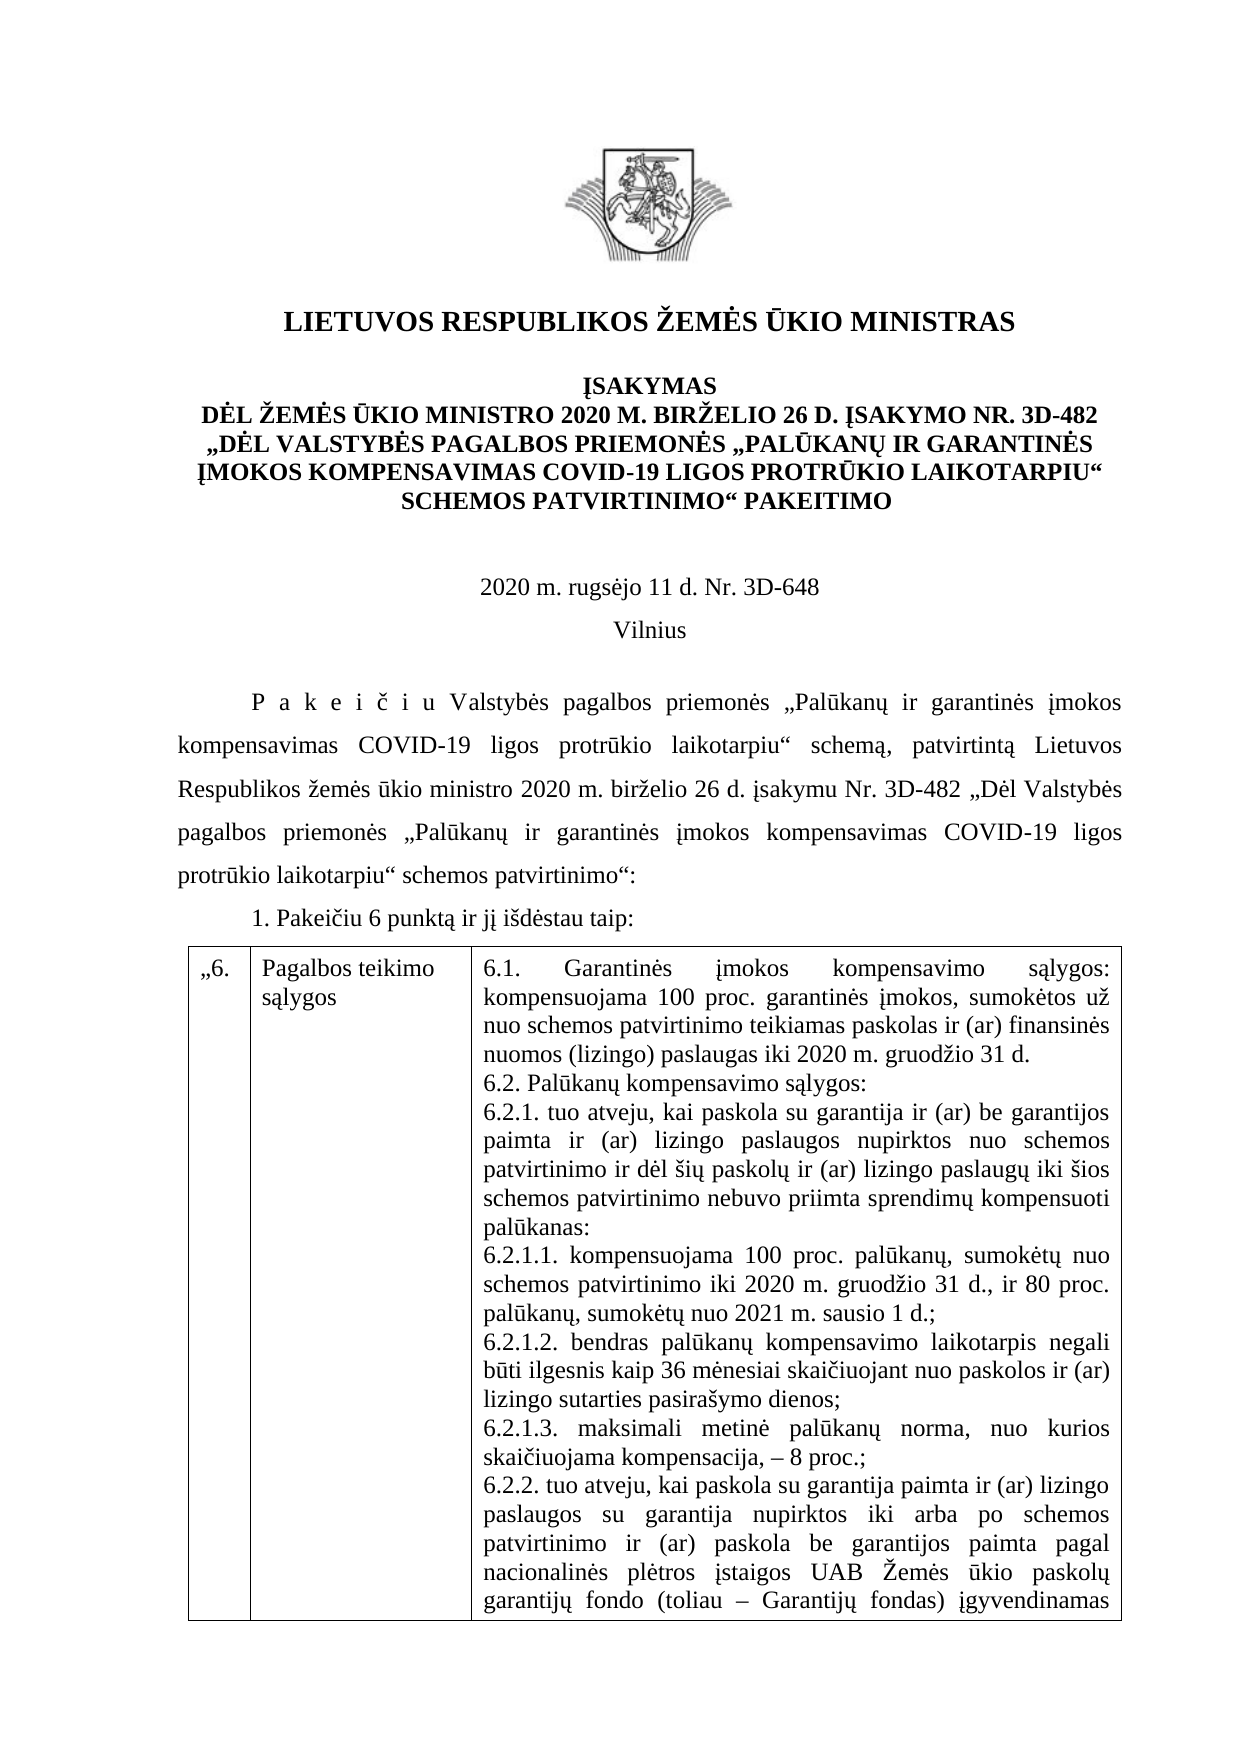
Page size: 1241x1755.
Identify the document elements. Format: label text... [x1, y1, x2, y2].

table_header Pagalbos teikimo sąlygos [251, 947, 471, 1620]
text Vilnius [177, 616, 1122, 644]
text ĮSAKYMAS [177, 371, 1122, 400]
table_header 6.1. Garantinės įmokos kompensavimo sąlygos: kompensuojama 100 proc. garantinės įmokos, sumokėtos už nuo schemos patvirtinimo teikiamas paskolas ir (ar) finansinės nuomos (lizingo) paslaugas iki 2020 m. gruodžio 31 d. 6.2. Palūkanų kompensavimo sąlygos: 6.2.1. tuo atveju, kai paskola su garantija ir (ar) be garantijos paimta ir (ar) lizingo paslaugos nupirktos nuo schemos patvirtinimo ir dėl šių paskolų ir (ar) lizingo paslaugų iki šios schemos patvirtinimo nebuvo priimta sprendimų kompensuoti palūkanas: 6.2.1.1. kompensuojama 100 proc. palūkanų, sumokėtų nuo schemos patvirtinimo iki 2020 m. gruodžio 31 d., ir 80 proc. palūkanų, sumokėtų nuo 2021 m. sausio 1 d.; 6.2.1.2. bendras palūkanų kompensavimo laikotarpis negali būti ilgesnis kaip 36 mėnesiai skaičiuojant nuo paskolos ir (ar) lizingo sutarties pasirašymo dienos; 6.2.1.3. maksimali metinė palūkanų norma, nuo kurios skaičiuojama kompensacija, – 8 proc.; 6.2.2. tuo atveju, kai paskola su garantija paimta ir (ar) lizingo paslaugos su garantija nupirktos iki arba po schemos patvirtinimo ir (ar) paskola be garantijos paimta pagal nacionalinės plėtros įstaigos UAB Žemės ūkio paskolų garantijų fondo (toliau – Garantijų fondas) įgyvendinamas [472, 947, 1121, 1620]
table_header „6. [189, 947, 250, 1620]
text 2020 m. rugsėjo 11 d. Nr. 3D-648 [177, 572, 1122, 601]
text 1. Pakeičiu 6 punktą ir jį išdėstau taip: [251, 903, 1122, 932]
text DĖL ŽEMĖS ŪKIO MINISTRO 2020 M. BIRŽELIO 26 D. ĮSAKYMO nR. 3d-482 „DĖL valstybėS pagalbos priemonės „Palūkanų iR garantinės įmokos kompensavimas COVID-19 LIGOS protrūkio laikotarpiu“ schemos PATVIRTINIMO“ PAKEITIMO [177, 400, 1122, 515]
text P a k e i č i u Valstybės pagalbos priemonės „Palūkanų ir garantinės įmokos kompensavimas COVID-19 ligos protrūkio laikotarpiu“ schemą, patvirtintą Lietuvos Respublikos žemės ūkio ministro 2020 m. birželio 26 d. įsakymu Nr. 3D-482 „Dėl Valstybės pagalbos priemonės „Palūkanų ir garantinės įmokos kompensavimas COVID-19 ligos protrūkio laikotarpiu“ schemos patvirtinimo“: [177, 687, 1122, 889]
text LIETUVOS RESPUBLIKOS ŽEMĖS ŪKIO MINISTRAS [177, 304, 1122, 338]
